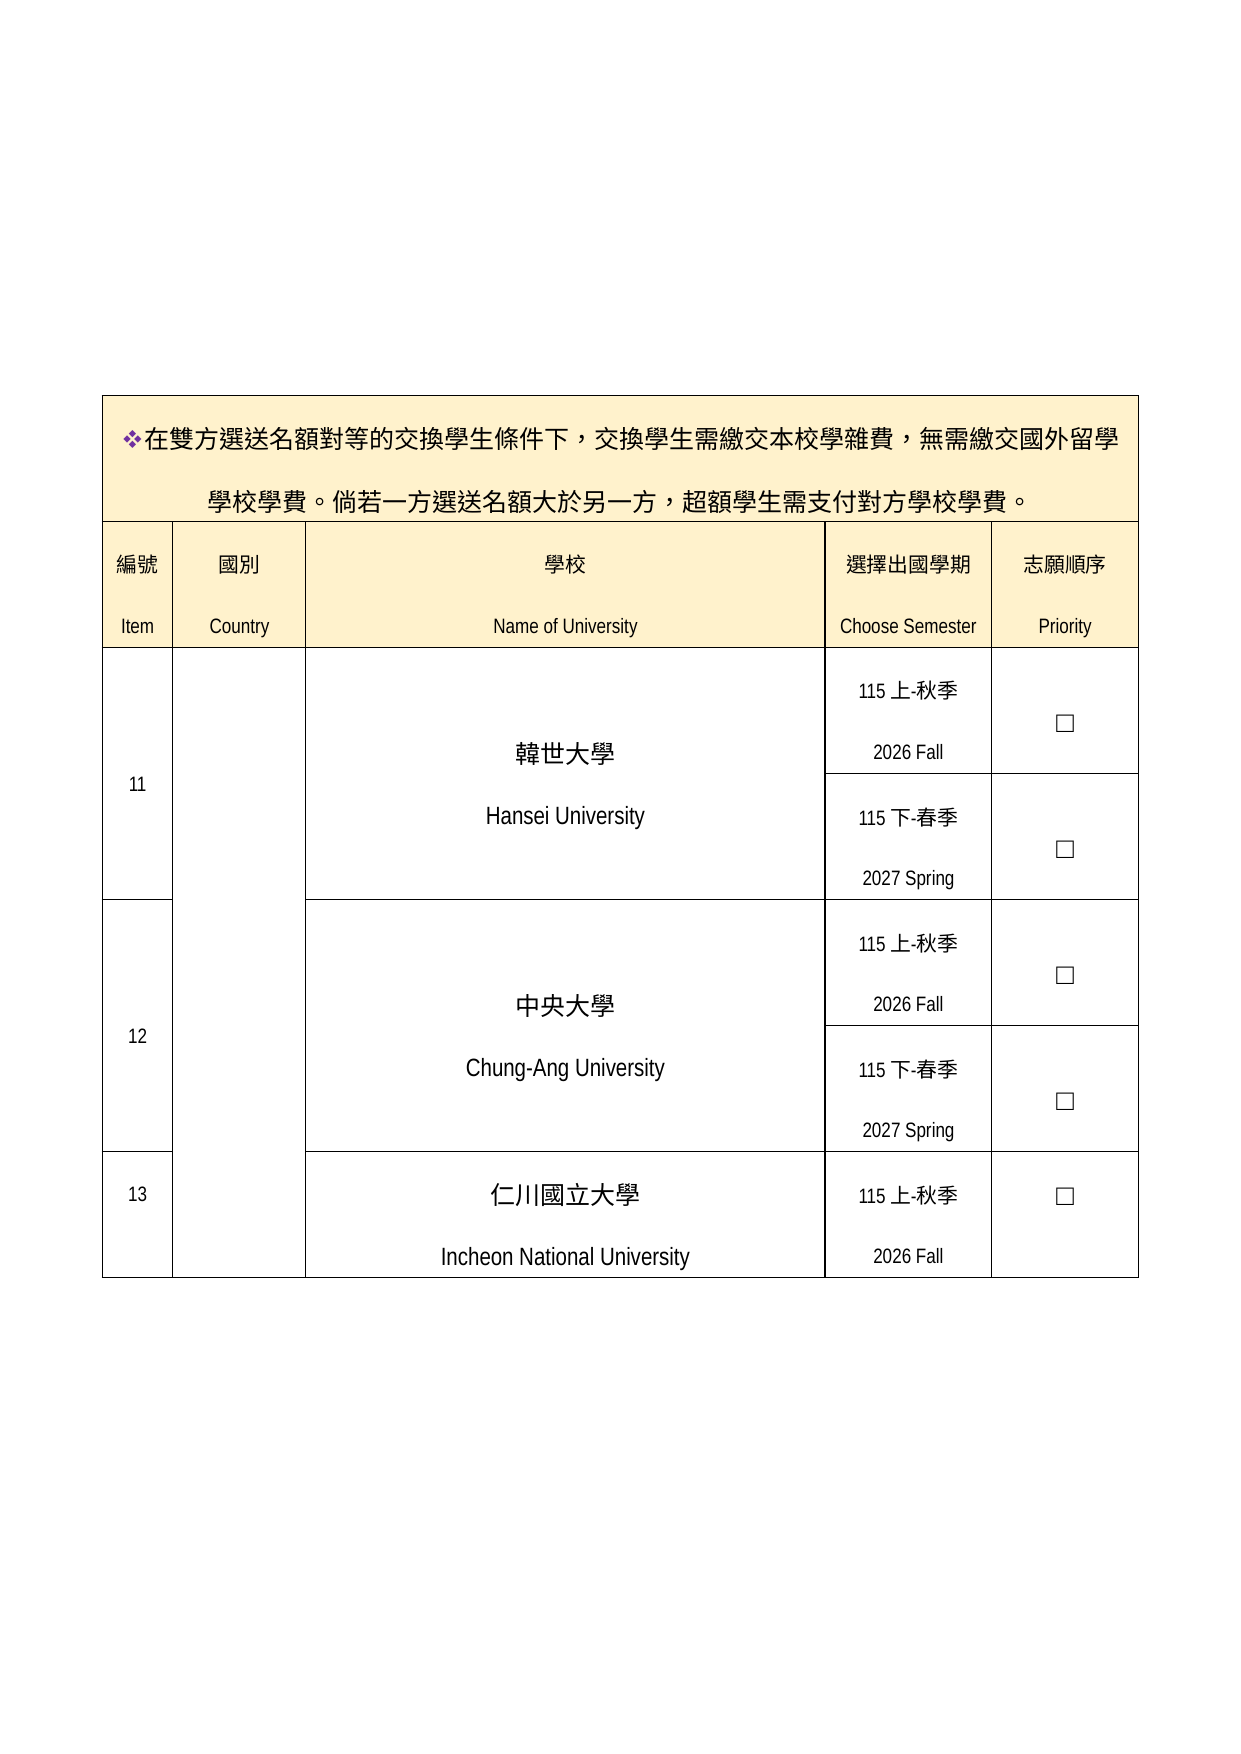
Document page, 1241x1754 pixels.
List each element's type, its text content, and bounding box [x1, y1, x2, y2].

table_cell [173, 648, 305, 1277]
table_header 在雙方選送名額對等的交換學生條件下，交換學生需繳交本校學雜費，無需繳交國外留學學校學費。倘若一方選送名額大於另一方，超額學生需支付對方學校學費。 [103, 396, 1138, 521]
table_cell 仁川國立大學 Incheon National University [306, 1152, 824, 1277]
table_cell 115上-秋季 2026 Fall [826, 1152, 991, 1277]
table_cell 13 [103, 1152, 172, 1277]
table_cell 韓世大學 Hansei University [306, 648, 824, 899]
table_cell □ [992, 648, 1138, 773]
table_cell □ [992, 774, 1138, 899]
table_cell 志願順序 Priority [992, 522, 1138, 647]
table_cell 編號 Item [103, 522, 172, 647]
table_cell 115下-春季 2027 Spring [826, 774, 991, 899]
table_cell 選擇出國學期 Choose Semester [826, 522, 991, 647]
table_cell □ [992, 900, 1138, 1025]
table_cell □ [992, 1152, 1138, 1277]
table_cell 學校 Name of University [306, 522, 824, 647]
table_cell 中央大學 Chung-Ang University [306, 900, 824, 1151]
table_cell 115上-秋季 2026 Fall [826, 648, 991, 773]
table_cell 11 [103, 648, 172, 899]
table_cell □ [992, 1026, 1138, 1151]
table_cell 115上-秋季 2026 Fall [826, 900, 991, 1025]
table_cell 115下-春季 2027 Spring [826, 1026, 991, 1151]
table_cell 國別 Country [173, 522, 305, 647]
table_cell 12 [103, 900, 172, 1151]
